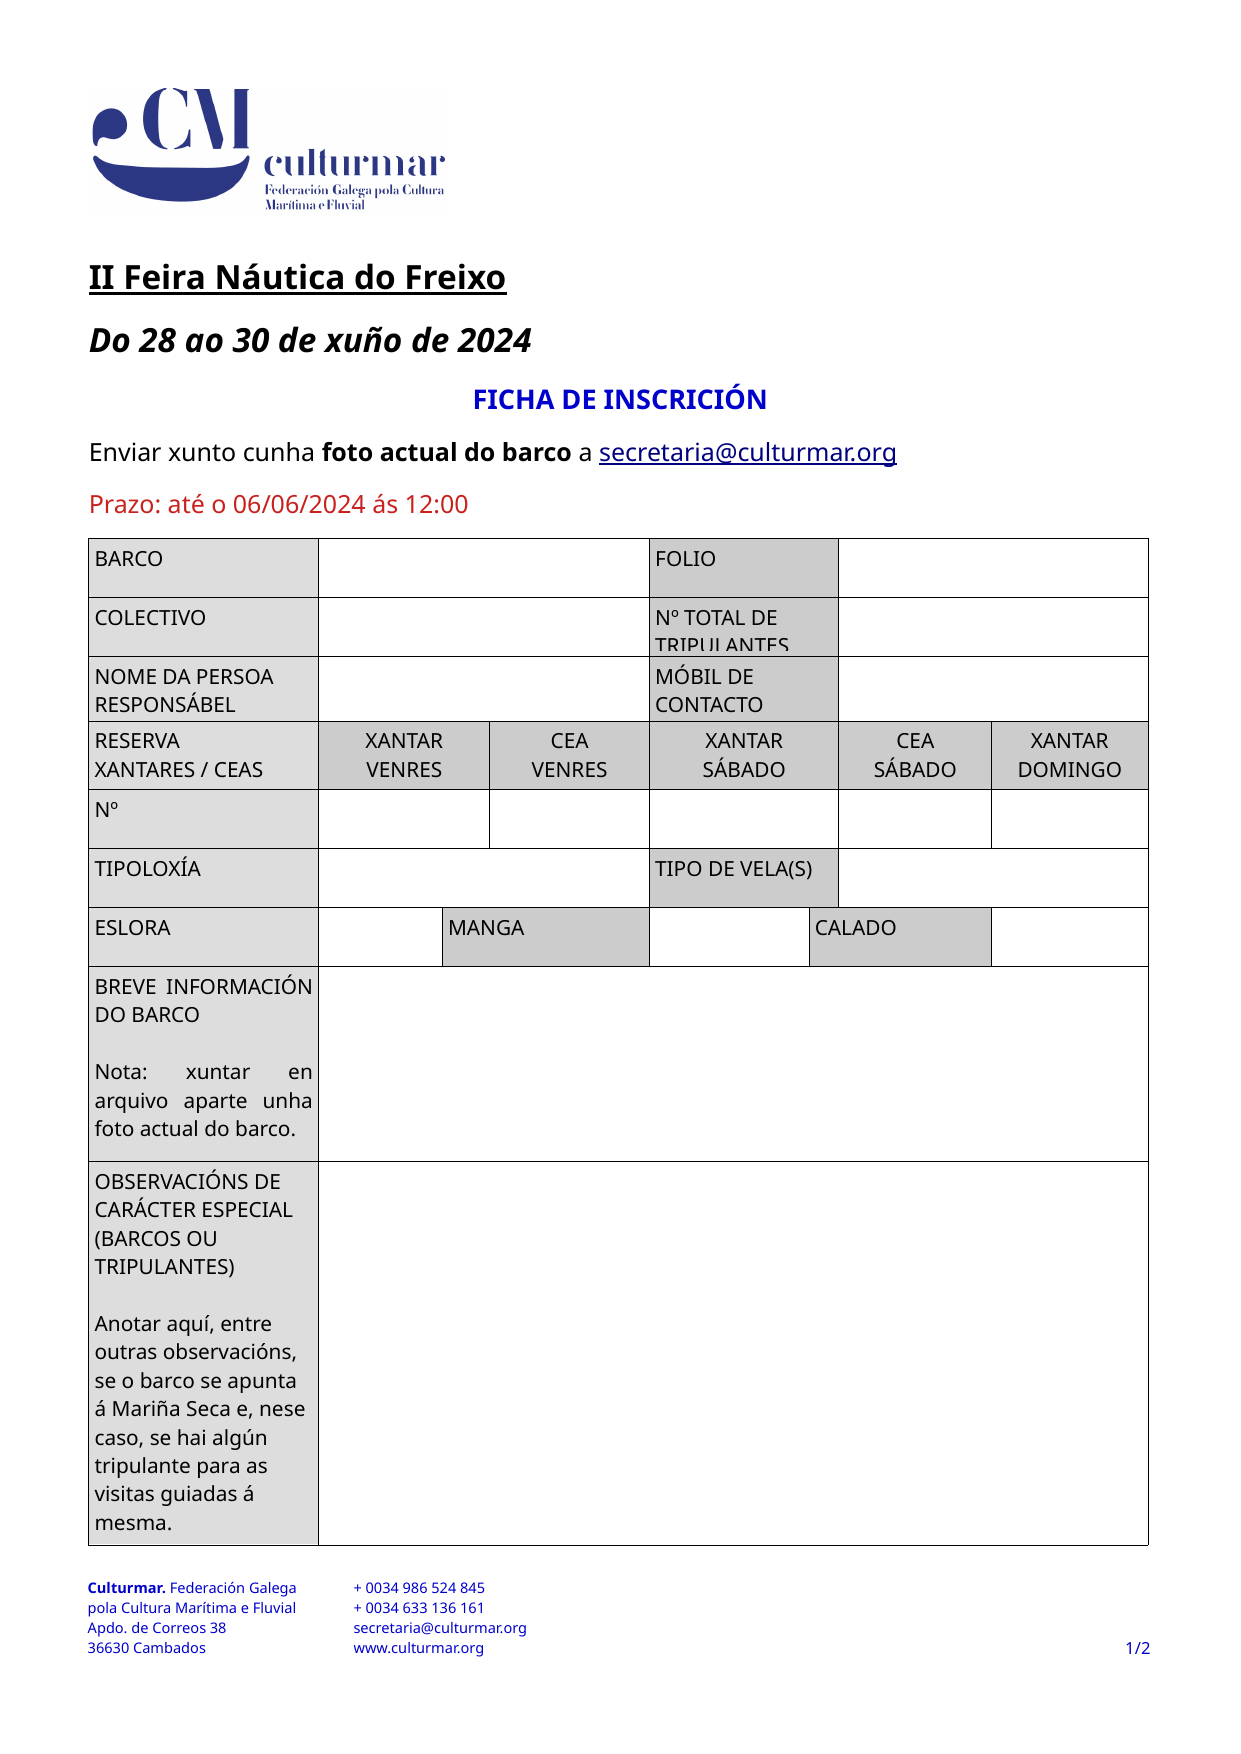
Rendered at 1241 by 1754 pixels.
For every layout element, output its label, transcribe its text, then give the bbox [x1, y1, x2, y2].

table_cell [650, 908, 809, 966]
text II Feira Náutica do Freixo [88, 254, 1152, 299]
text FICHA DE INSCRICIÓN [88, 380, 1152, 417]
table_cell OBSERVACIÓNS DE CARÁCTER ESPECIAL (BARCOS OU TRIPULANTES) Anotar aquí, entre outras observacións, se o barco se apunta á Mariña Seca e, nese caso, se hai algún tripulante para as visitas guiadas á mesma. [89, 1162, 318, 1544]
table_cell MÓBIL DE CONTACTO [650, 657, 838, 721]
table_cell XANTAR DOMINGO [992, 722, 1148, 789]
table_header [839, 539, 1148, 597]
table_cell [992, 790, 1148, 848]
table_cell [319, 598, 649, 656]
table_cell COLECTIVO [89, 598, 318, 656]
table_header FOLIO [650, 539, 838, 597]
table_cell [650, 790, 838, 848]
table_cell Nº TOTAL DE TRIPULANTES [650, 598, 838, 656]
text Do 28 ao 30 de xuño de 2024 [88, 317, 1152, 362]
table_cell ESLORA [89, 908, 318, 966]
table_cell TIPOLOXÍA [89, 849, 318, 907]
table_cell [839, 790, 991, 848]
table_cell CEA SÁBADO [839, 722, 991, 789]
table_header BARCO [89, 539, 318, 597]
table_cell [319, 967, 1148, 1161]
table_cell MANGA [443, 908, 649, 966]
picture [92, 88, 448, 215]
table_cell [319, 657, 649, 721]
text Prazo: até o 06/06/2024 ás 12:00 [88, 486, 1152, 521]
table_cell BREVE INFORMACIÓN DO BARCO Nota: xuntar en arquivo aparte unha foto actual do barco. [89, 967, 318, 1161]
table_cell CALADO [810, 908, 991, 966]
table_cell [319, 849, 649, 907]
table_cell TIPO DE VELA(S) [650, 849, 838, 907]
table_cell NOME DA PERSOA RESPONSÁBEL [89, 657, 318, 721]
table_cell XANTAR SÁBADO [650, 722, 838, 789]
table_cell [839, 598, 1148, 656]
table_cell [490, 790, 649, 848]
text Enviar xunto cunha foto actual do barco a secretaria@culturmar.org [88, 435, 1152, 469]
table_cell [839, 657, 1148, 721]
table_cell CEA VENRES [490, 722, 649, 789]
table_cell XANTAR VENRES [319, 722, 489, 789]
table_cell [319, 908, 442, 966]
table_cell [319, 1162, 1148, 1544]
table_cell Nº [89, 790, 318, 848]
table_cell [839, 849, 1148, 907]
table_cell RESERVA XANTARES / CEAS [89, 722, 318, 789]
table_header [319, 539, 649, 597]
table_cell [319, 790, 489, 848]
table_cell [992, 908, 1148, 966]
